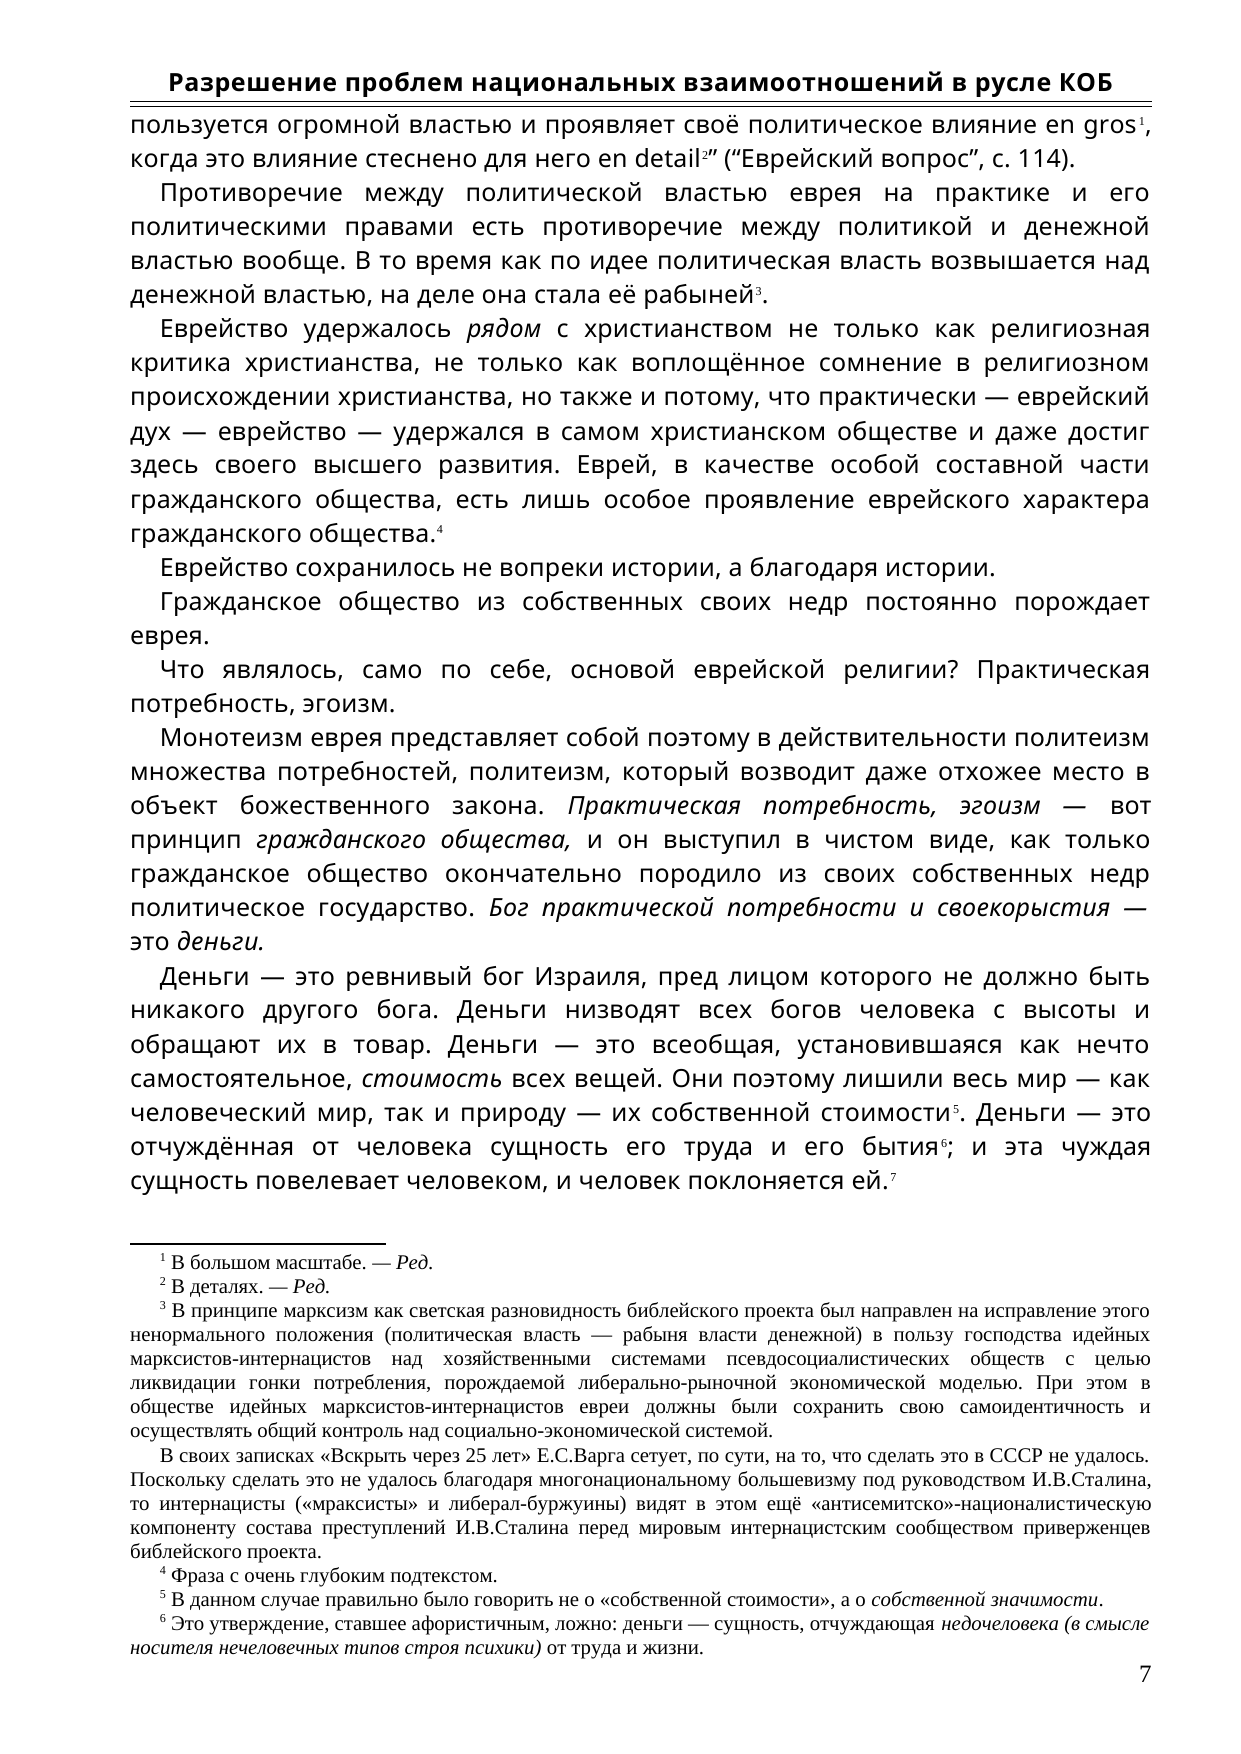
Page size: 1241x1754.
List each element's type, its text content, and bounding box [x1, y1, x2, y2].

text В данном случае правильно было говорить не о «собственной стоимости», а о собственной значимости. [130, 1587, 1152, 1611]
text Противоречие между политической властью еврея на практике и его политическими правами есть противоречие между политикой и денежной властью вообще. В то время как по идее политическая власть возвышается над денежной властью, на деле она стала её рабыней. [130, 175, 1152, 311]
text В большом масштабе. — Ред. [130, 1250, 1152, 1274]
text В своих записках «Вскрыть через 25 лет» Е.С.Варга сетует, по сути, на то, что сделать это в СССР не удалось. Поскольку сделать это не удалось благодаря многонациональному большевизму под руководством И.В.Ста­лина, то интернацисты («мраксисты» и либерал-буржуины) видят в этом ещё «антисемитско»-националис­тическую компоненту состава преступлений И.В.Сталина перед мировым интернацистским сообществом приверженцев библейского проекта. [130, 1442, 1152, 1563]
text Монотеизм еврея представляет собой поэтому в действительности политеизм множества потребностей, политеизм, который возводит даже отхожее место в объект божественного закона. Практическая потребность, эгоизм — вот принцип гражданского общества, и он выступил в чистом виде, как только гражданское общество окончательно породило из своих собственных недр политическое государство. Бог практической потребности и своекорыстия — это деньги. [130, 720, 1152, 958]
text Гражданское общество из собственных своих недр постоянно порождает еврея. [130, 583, 1152, 652]
text Что являлось, само по себе, основой еврейской религии? Практическая потребность, эгоизм. [130, 652, 1152, 720]
text В деталях. — Ред. [130, 1274, 1152, 1298]
text Еврейство удержалось рядом с христианством не только как религиозная критика христианства, не только как воплощённое сомнение в религиозном происхождении христианства, но также и потому, что практически — еврейский дух — еврейство — удержался в самом христианском обществе и даже достиг здесь своего высшего развития. Еврей, в качестве особой составной части гражданского общества, есть лишь особое проявление еврейского характера гражданского общества. [130, 311, 1152, 549]
text Это утверждение, ставшее афористичным, ложно: деньги — сущность, отчуждающая недочеловека (в смысле носителя нечеловечных типов строя психики) от труда и жизни. [130, 1611, 1152, 1659]
text В принципе марксизм как светская разновидность библейского проекта был направлен на исправление этого ненормального положения (политическая власть — рабыня власти денежной) в пользу господства идейных марксистов-интернацистов над хозяйственными системами псевдосоциалистических обществ с целью ликвидации гонки потребления, порождаемой либерально-рыночной экономической моделью. При этом в обществе идейных марксистов-интернацистов евреи должны были сохранить свою самоидентичность и осуществлять общий контроль над социально-экономической системой. [130, 1298, 1152, 1442]
text Фраза с очень глубоким подтекстом. [130, 1563, 1152, 1587]
text Еврейство сохранилось не вопреки истории, а благодаря истории. [130, 549, 1152, 583]
text Деньги — это ревнивый бог Израиля, пред лицом которого не должно быть никакого другого бога. Деньги низводят всех богов человека с высоты и обращают их в товар. Деньги — это всеобщая, установившаяся как нечто самостоятельное, стоимость всех вещей. Они поэтому лишили весь мир — как человеческий мир, так и природу — их собственной стоимости. Деньги — это отчуждённая от человека сущность его труда и его бытия; и эта чуждая сущность повелевает человеком, и человек поклоняется ей. [130, 958, 1152, 1197]
text пользуется огромной властью и проявляет своё политическое влияние en gros, когда это влияние стеснено для него en detail” (“Еврейский вопрос”, с. 114). [130, 107, 1152, 175]
